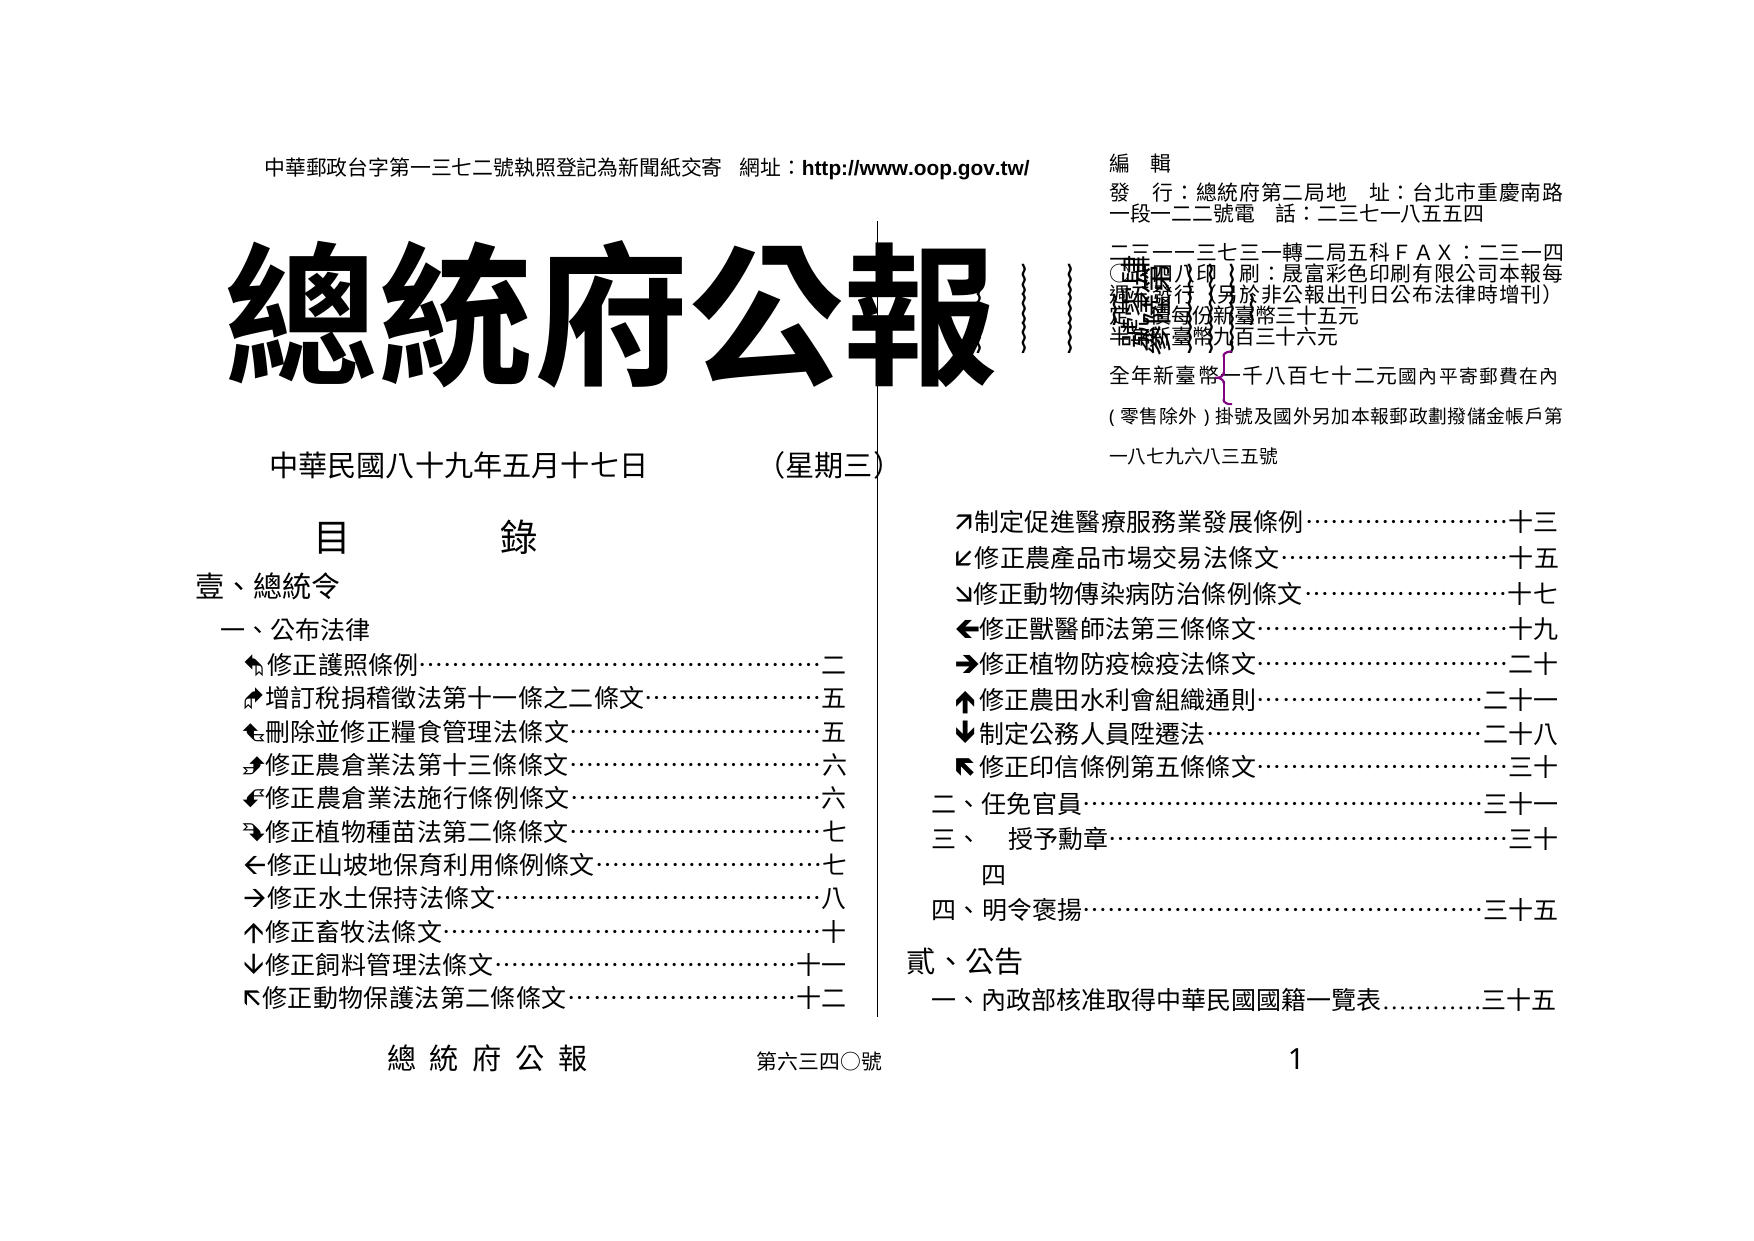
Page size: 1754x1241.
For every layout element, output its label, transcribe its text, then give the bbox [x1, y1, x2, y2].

text 制定促進醫療服務業發展條例……………………十三 [954, 222, 1559, 539]
list 授予勳章…………………………………………三十四 [932, 821, 1559, 891]
text 壹、總統令 [195, 564, 847, 606]
text 修正印信條例第五條條文…………………………三十 [954, 750, 1559, 783]
text 修正山坡地保育利用條例條文………………………七 [242, 848, 847, 881]
text 一、內政部核准取得中華民國國籍一覽表…………三十五 [907, 981, 1559, 1016]
list 任免官員…………………………………………三十一 [931, 783, 1559, 821]
text 刪除並修正糧食管理法條文…………………………五 [242, 714, 847, 748]
text 修正飼料管理法條文………………………………十一 [242, 948, 847, 981]
text 修正護照條例…………………………………………二 [242, 648, 847, 681]
text 一、公布法律 [195, 606, 847, 648]
text 修正農倉業法第十三條條文…………………………六 [242, 748, 847, 781]
text 修正植物種苗法第二條條文…………………………七 [242, 814, 847, 848]
text 四、明令褒揚…………………………………………三十五 [907, 891, 1559, 927]
text 修正農產品市場交易法條文………………………十五 [954, 539, 1559, 575]
text 增訂稅捐稽徵法第十一條之二條文…………………五 [242, 681, 847, 714]
text 貳、公告 [907, 939, 1559, 981]
text 目 錄 [195, 222, 847, 564]
text 修正獸醫師法第三條條文…………………………十九 [954, 610, 1559, 646]
text 修正農田水利會組織通則………………………二十一 [954, 681, 1559, 716]
text 制定公務人員陞遷法……………………………二十八 [954, 716, 1559, 750]
text 修正水土保持法條文…………………………………八 [242, 881, 847, 914]
text 修正動物傳染病防治條例條文……………………十七 [954, 575, 1559, 610]
text 修正畜牧法條文………………………………………十 [242, 914, 847, 948]
text 修正動物保護法第二條條文………………………十二 [242, 981, 847, 1014]
text 修正農倉業法施行條例條文…………………………六 [242, 781, 847, 814]
text 修正植物防疫檢疫法條文…………………………二十 [954, 646, 1559, 681]
